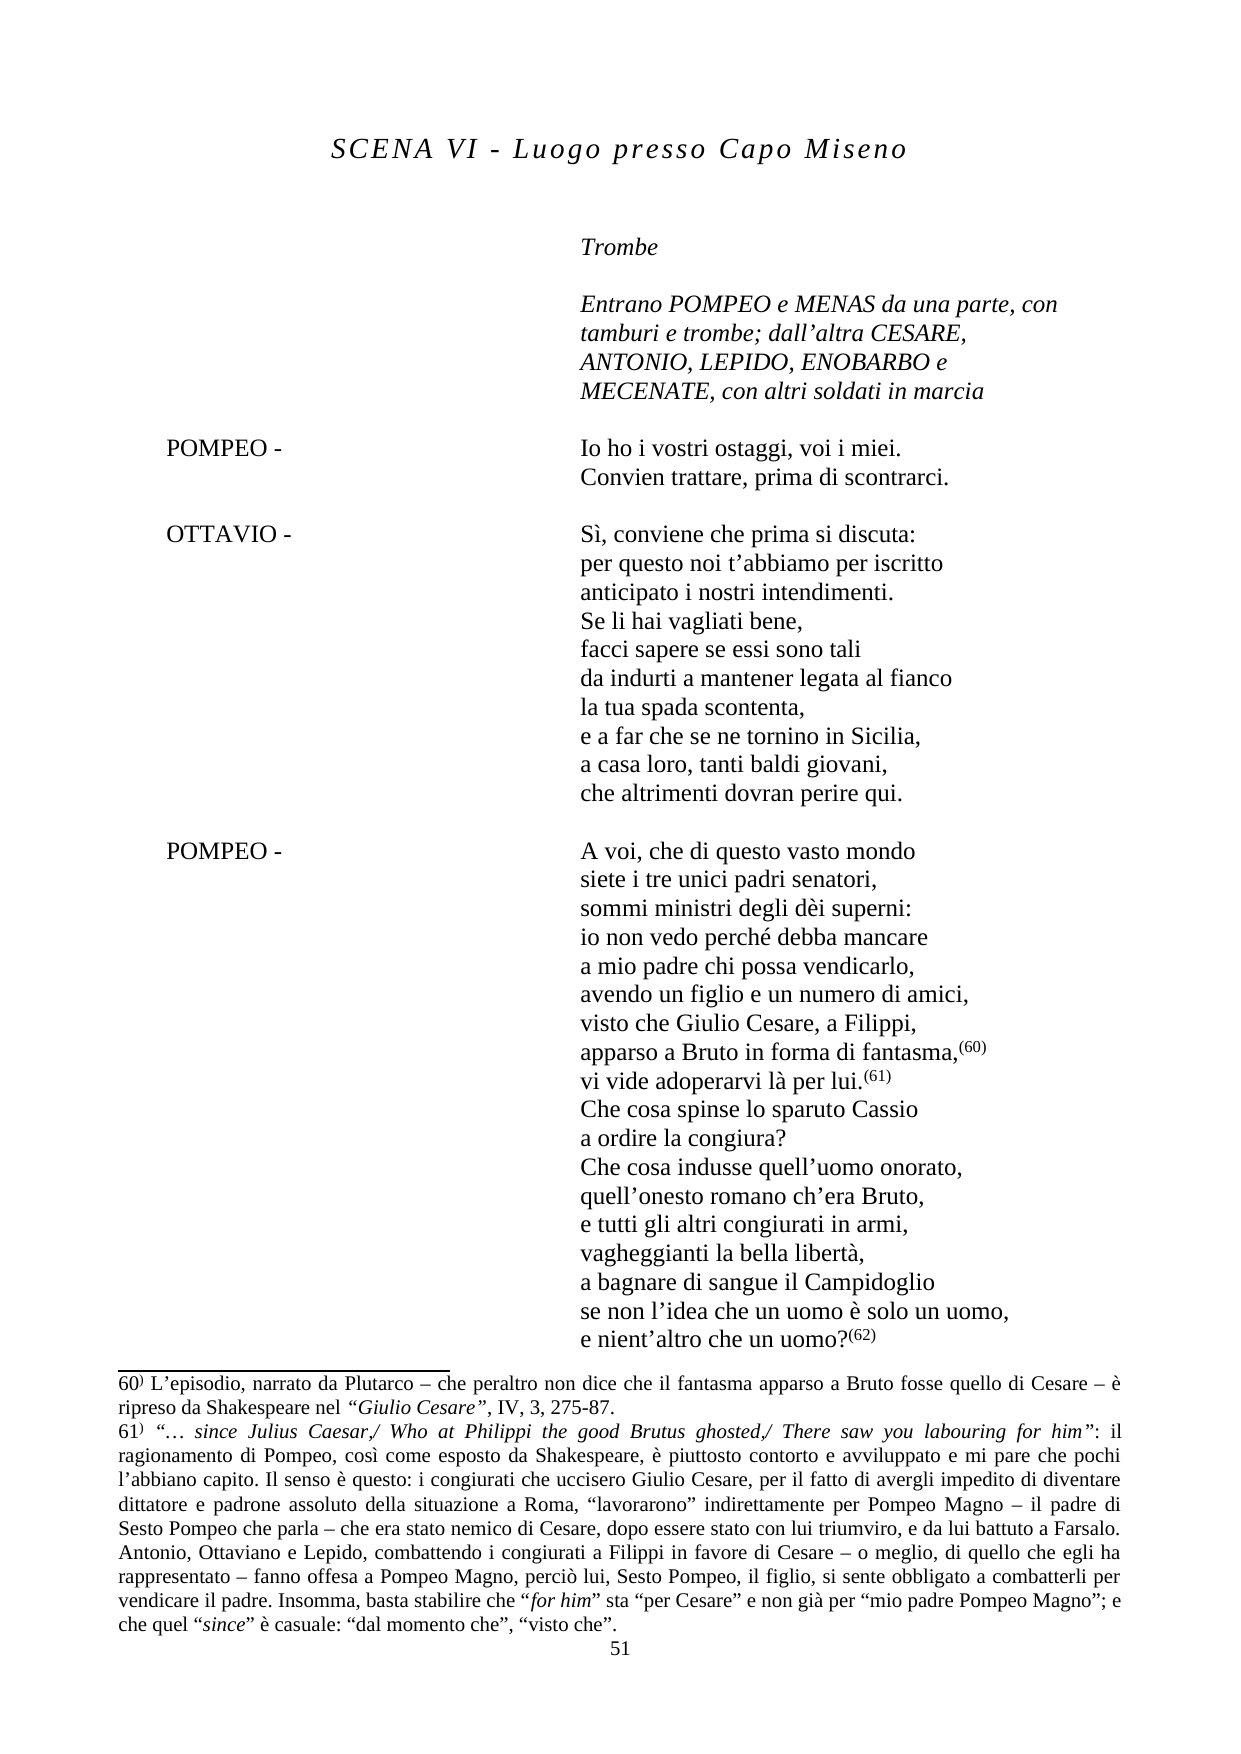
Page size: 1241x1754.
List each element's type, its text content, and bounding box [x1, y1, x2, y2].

table_cell POMPEO - [159, 836, 573, 1353]
table_cell Trombe [573, 232, 1082, 289]
table_cell Sì, conviene che prima si discuta: per questo noi t’abbiamo per iscritto anticipato i nostri intendimenti. Se li hai vagliati bene, facci sapere se essi sono tali da indurti a mantener legata al fianco la tua spada scontenta, e a far che se ne tornino in Sicilia, a casa loro, tanti baldi giovani, che altrimenti dovran perire qui. [573, 520, 1082, 836]
table_cell A voi, che di questo vasto mondo siete i tre unici padri senatori, sommi ministri degli dèi superni: io non vedo perché debba mancare a mio padre chi possa vendicarlo, avendo un figlio e un numero di amici, visto che Giulio Cesare, a Filippi, apparso a Bruto in forma di fantasma,() vi vide adoperarvi là per lui.() Che cosa spinse lo sparuto Cassio a ordire la congiura? Che cosa indusse quell’uomo onorato, quell’onesto romano ch’era Bruto, e tutti gli altri congiurati in armi, vagheggianti la bella libertà, a bagnare di sangue il Campidoglio se non l’idea che un uomo è solo un uomo, e nient’altro che un uomo?() Questo stesso motivo ha spinto me ad armar la mia flotta, sotto il cui peso schiuma la sua collera l’oceano, e con la quale son deciso a far giustizia dell’ingratitudine che ha gettato sul mio nobile padre una sprezzante Roma. [573, 836, 1082, 1353]
table_cell Entrano POMPEO e MENAS da una parte, con tamburi e trombe; dall’altra CESARE, ANTONIO, LEPIDO, ENOBARBO e MECENATE, con altri soldati in marcia [573, 290, 1082, 433]
table_cell Io ho i vostri ostaggi, voi i miei. Convien trattare, prima di scontrarci. [573, 433, 1082, 519]
table_cell POMPEO - [159, 433, 573, 519]
table_cell [159, 290, 573, 433]
table_cell [159, 232, 573, 289]
table_cell OTTAVIO - [159, 520, 573, 836]
table_header SCENA VI - Luogo presso Capo Miseno [159, 131, 1082, 232]
